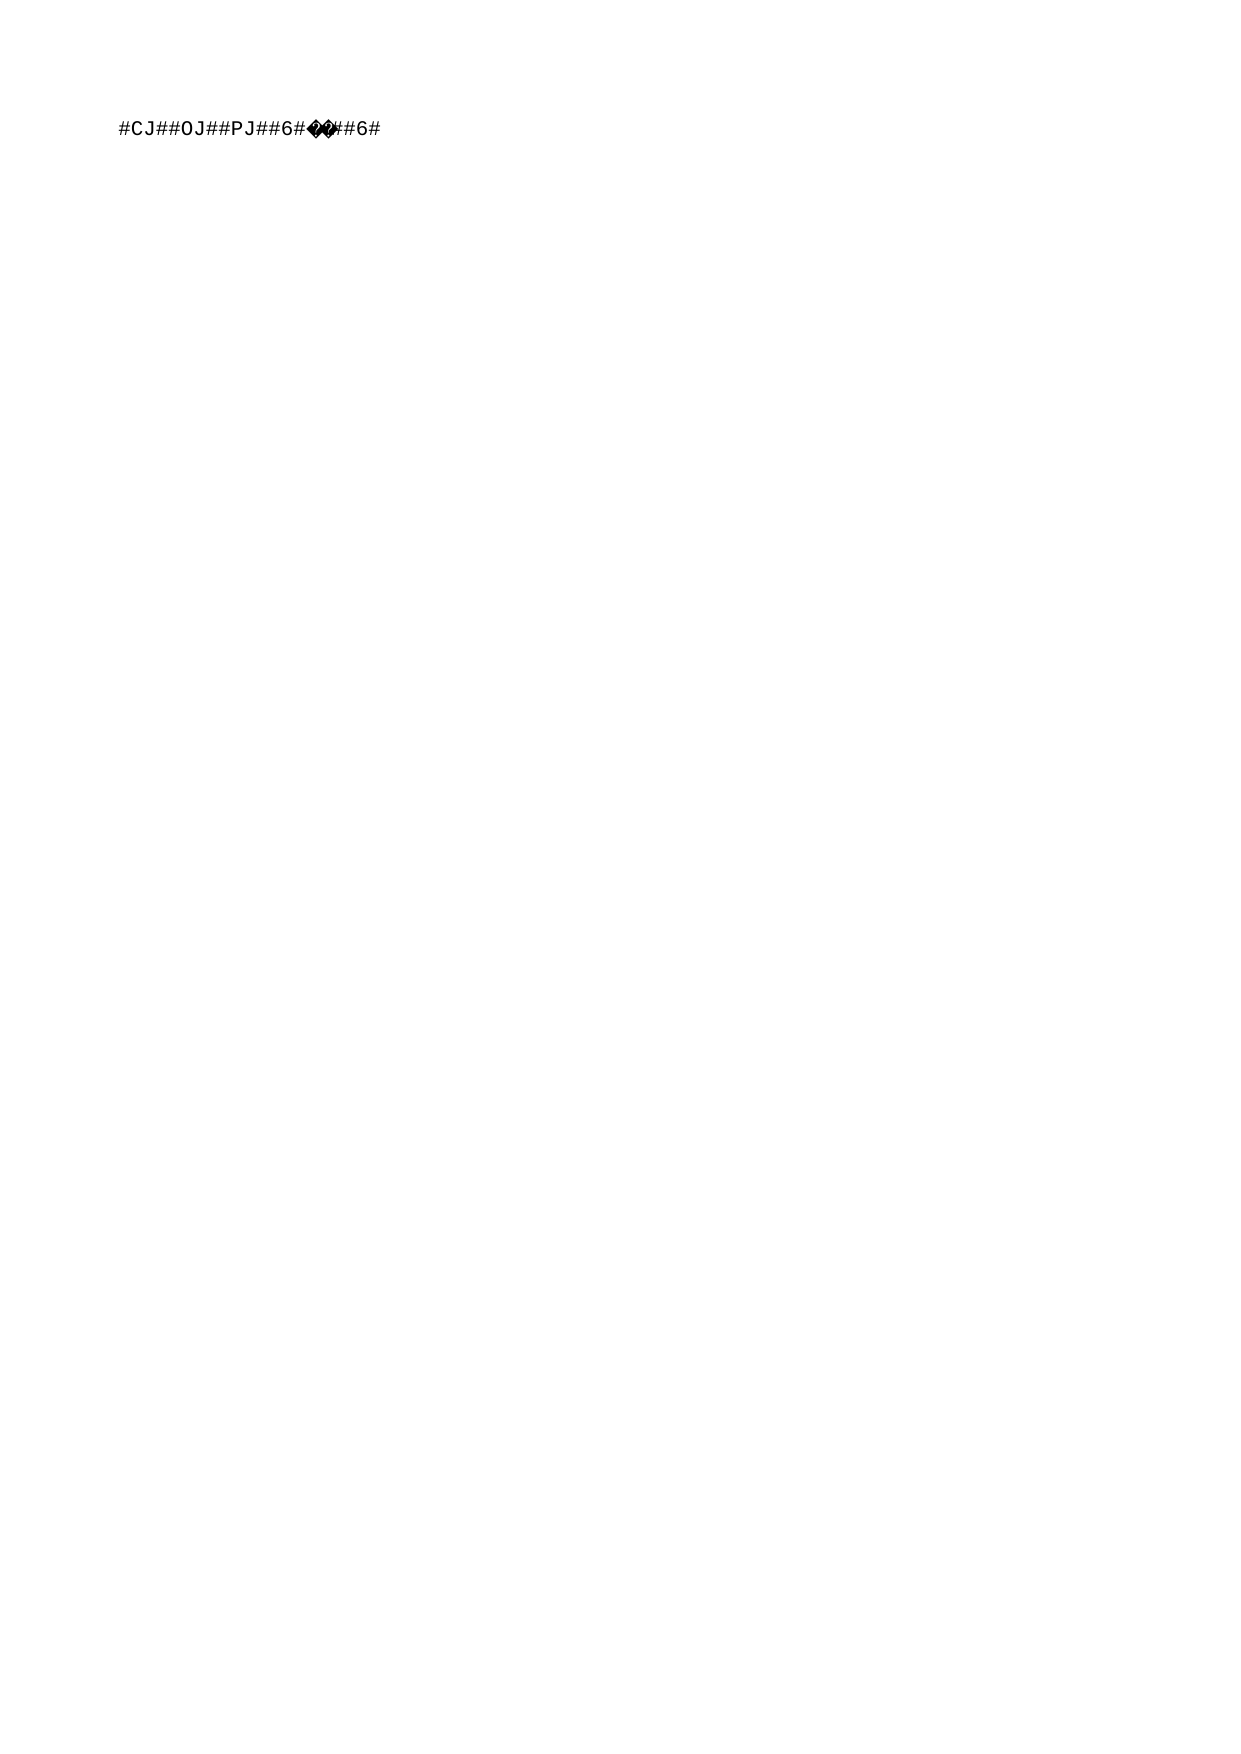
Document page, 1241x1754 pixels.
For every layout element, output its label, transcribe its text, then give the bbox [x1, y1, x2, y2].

text #CJ##OJ##PJ##6#��##6# [118, 118, 1122, 142]
